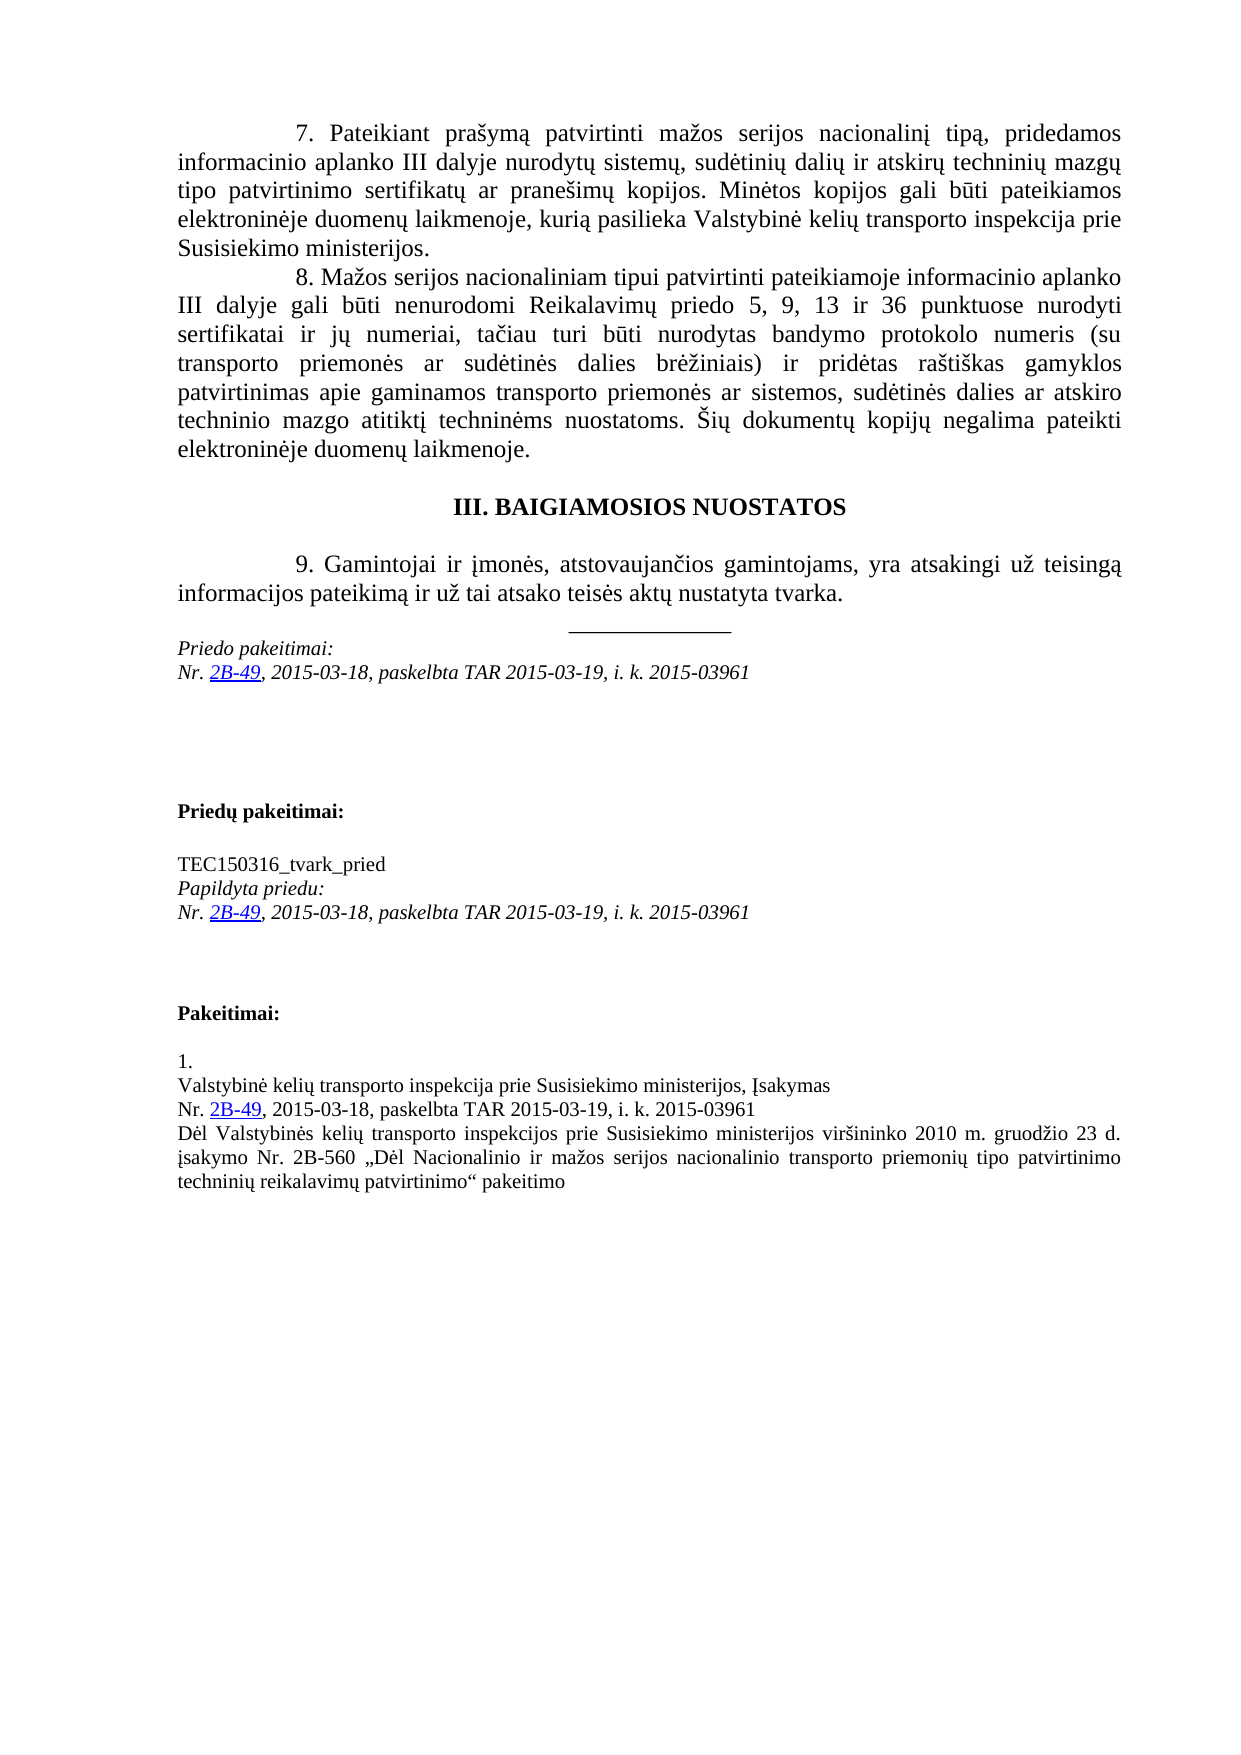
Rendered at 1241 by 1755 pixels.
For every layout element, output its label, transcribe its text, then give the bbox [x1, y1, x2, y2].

text Valstybinė kelių transporto inspekcija prie Susisiekimo ministerijos, Įsakymas [177, 1073, 1122, 1097]
text TEC150316_tvark_pried [177, 852, 1122, 876]
text Nr. 2B-49, 2015-03-18, paskelbta TAR 2015-03-19, i. k. 2015-03961 [177, 660, 1122, 684]
text 8. Mažos serijos nacionaliniam tipui patvirtinti pateikiamoje informacinio aplanko III dalyje gali būti nenurodomi Reikalavimų priedo 5, 9, 13 ir 36 punktuose nurodyti sertifikatai ir jų numeriai, tačiau turi būti nurodytas bandymo protokolo numeris (su transporto priemonės ar sudėtinės dalies brėžiniais) ir pridėtas raštiškas gamyklos patvirtinimas apie gaminamos transporto priemonės ar sistemos, sudėtinės dalies ar atskiro techninio mazgo atitiktį techninėms nuostatoms. Šių dokumentų kopijų negalima pateikti elektroninėje duomenų laikmenoje. [177, 262, 1122, 463]
text 7. Pateikiant prašymą patvirtinti mažos serijos nacionalinį tipą, pridedamos informacinio aplanko III dalyje nurodytų sistemų, sudėtinių dalių ir atskirų techninių mazgų tipo patvirtinimo sertifikatų ar pranešimų kopijos. Minėtos kopijos gali būti pateikiamos elektroninėje duomenų laikmenoje, kurią pasilieka Valstybinė kelių transporto inspekcija prie Susisiekimo ministerijos. [177, 118, 1122, 262]
text 9. Gamintojai ir įmonės, atstovaujančios gamintojams, yra atsakingi už teisingą informacijos pateikimą ir už tai atsako teisės aktų nustatyta tvarka. [177, 549, 1122, 607]
text 1. [177, 1049, 1122, 1073]
text Dėl Valstybinės kelių transporto inspekcijos prie Susisiekimo ministerijos viršininko 2010 m. gruodžio 23 d. įsakymo Nr. 2B-560 „Dėl Nacionalinio ir mažos serijos nacionalinio transporto priemonių tipo patvirtinimo techninių reikalavimų patvirtinimo“ pakeitimo [177, 1121, 1122, 1193]
text Nr. 2B-49, 2015-03-18, paskelbta TAR 2015-03-19, i. k. 2015-03961 [177, 1097, 1122, 1121]
text Nr. 2B-49, 2015-03-18, paskelbta TAR 2015-03-19, i. k. 2015-03961 [177, 900, 1122, 924]
text Pakeitimai: [177, 1001, 1122, 1025]
text _____________ [177, 607, 1122, 636]
text III. BAIGIAMOSIOS NUOSTATOS [177, 492, 1122, 521]
text Priedo pakeitimai: [177, 636, 1122, 660]
text Papildyta priedu: [177, 876, 1122, 900]
text Priedų pakeitimai: [177, 799, 1122, 823]
